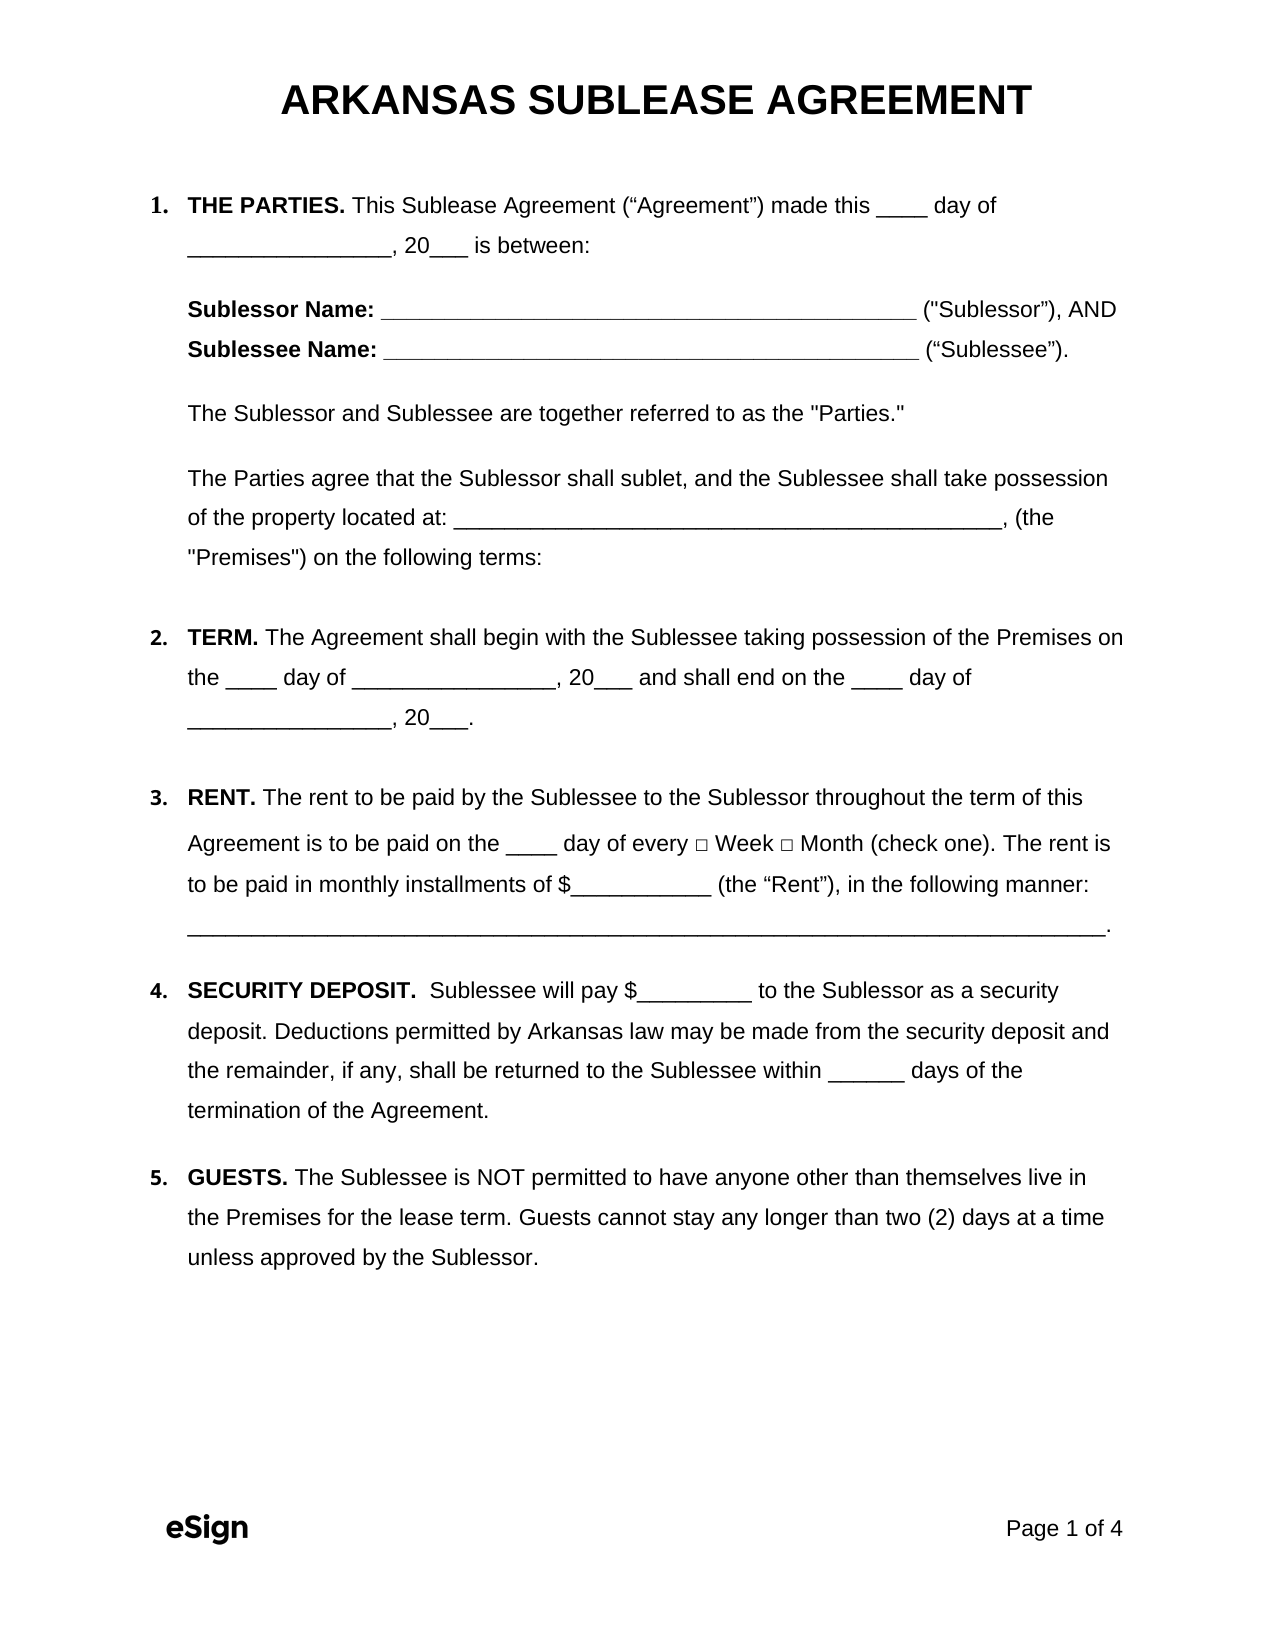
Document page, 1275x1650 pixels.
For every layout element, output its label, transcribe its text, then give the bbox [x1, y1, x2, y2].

text The Parties agree that the Sublessor shall sublet, and the Sublessee shall take possession of the property located at: ___________________________________________, (the "Premises") on the following terms: [187, 465, 1125, 570]
text The Sublessor and Sublessee are together referred to as the "Parties." [187, 400, 1125, 427]
list SECURITY DEPOSIT. Sublessee will pay $_________ to the Sublessor as a security deposit. Deductions permitted by Arkansas law may be made from the security deposit and the remainder, if any, shall be returned to the Sublessee within ______ days of the termination of the Agreement. [150, 976, 1125, 1123]
list RENT. The rent to be paid by the Sublessee to the Sublessor throughout the term of this Agreement is to be paid on the ____ day of every ☐ Week ☐ Month (check one). The rent is to be paid in monthly installments of $___________ (the “Rent”), in the following manner: ________________________________________________________________________. [150, 783, 1125, 937]
list TERM. The Agreement shall begin with the Sublessee taking possession of the Premises on the ____ day of ________________, 20___ and shall end on the ____ day of ________________, 20___. [150, 623, 1125, 730]
title ARKANSAS SUBLEASE AGREEMENT [150, 75, 1125, 123]
list GUESTS. The Sublessee is NOT permitted to have anyone other than themselves live in the Premises for the lease term. Guests cannot stay any longer than two (2) days at a time unless approved by the Sublessor. [150, 1163, 1125, 1270]
list THE PARTIES. This Sublease Agreement (“Agreement”) made this ____ day of ________________, 20___ is between: [150, 190, 1125, 258]
text Sublessor Name: __________________________________________ ("Sublessor”), AND [187, 296, 1125, 323]
text Sublessee Name: __________________________________________ (“Sublessee”). [187, 336, 1125, 362]
